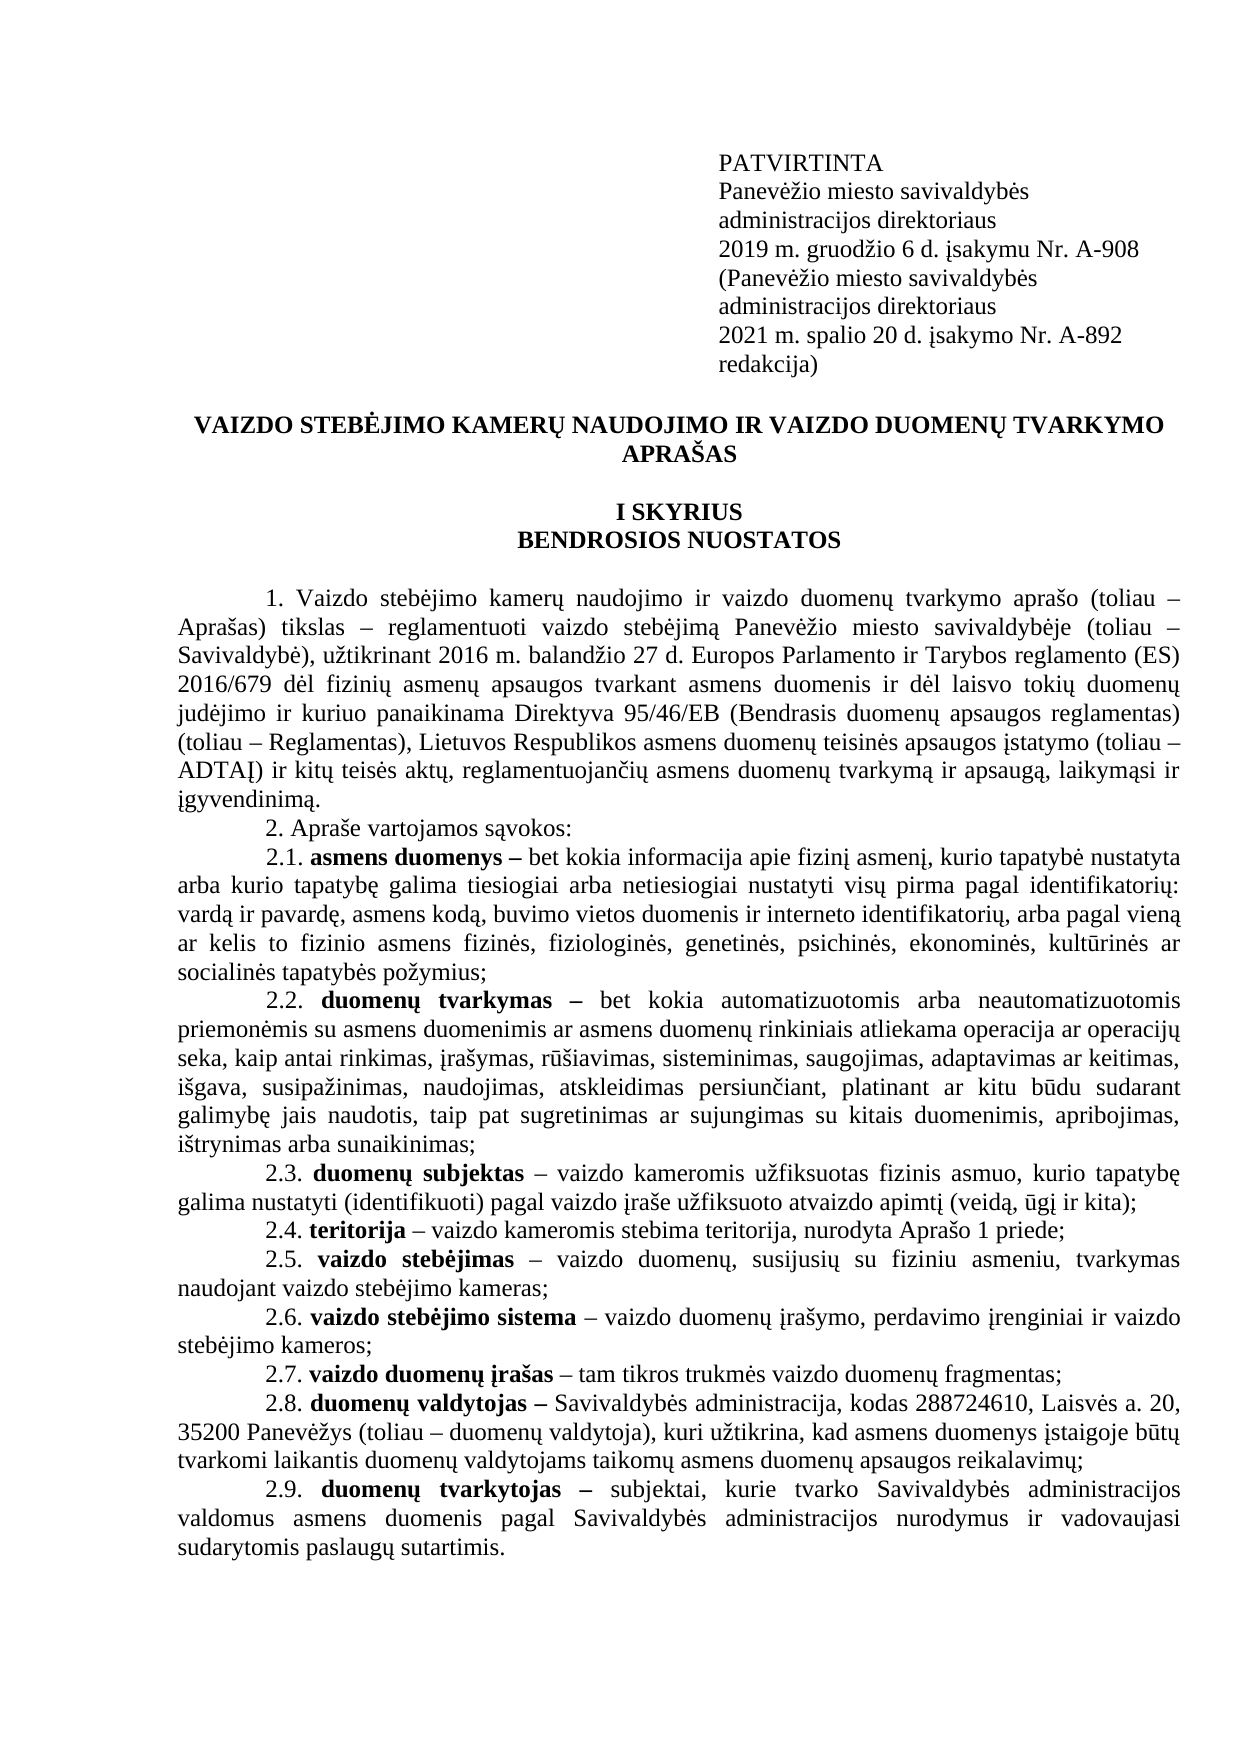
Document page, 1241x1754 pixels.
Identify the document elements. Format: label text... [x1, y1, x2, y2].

text 2.7. vaizdo duomenų įrašas – tam tikros trukmės vaizdo duomenų fragmentas; [177, 1359, 1181, 1388]
text 2.1. asmens duomenys – bet kokia informacija apie fizinį asmenį, kurio tapatybė nustatyta arba kurio tapatybę galima tiesiogiai arba netiesiogiai nustatyti visų pirma pagal identifikatorių: vardą ir pavardę, asmens kodą, buvimo vietos duomenis ir interneto identifikatorių, arba pagal vieną ar kelis to fizinio asmens fizinės, fiziologinės, genetinės, psichinės, ekonominės, kultūrinės ar socialinės tapatybės požymius; [177, 842, 1181, 986]
text (Panevėžio miesto savivaldybės [718, 263, 1181, 291]
text 2.5. vaizdo stebėjimas – vaizdo duomenų, susijusių su fiziniu asmeniu, tvarkymas naudojant vaizdo stebėjimo kameras; [177, 1244, 1181, 1302]
text VAIZDO STEBĖJIMO KAMERŲ NAUDOJIMO IR VAIZDO DUOMENŲ TVARKYMO APRAŠAS [177, 411, 1181, 468]
text BENDROSIOS NUOSTATOS [177, 526, 1181, 554]
text 2.4. teritorija – vaizdo kameromis stebima teritorija, nurodyta Aprašo 1 priede; [177, 1216, 1181, 1244]
text 2.2. duomenų tvarkymas – bet kokia automatizuotomis arba neautomatizuotomis priemonėmis su asmens duomenimis ar asmens duomenų rinkiniais atliekama operacija ar operacijų seka, kaip antai rinkimas, įrašymas, rūšiavimas, sisteminimas, saugojimas, adaptavimas ar keitimas, išgava, susipažinimas, naudojimas, atskleidimas persiunčiant, platinant ar kitu būdu sudarant galimybę jais naudotis, taip pat sugretinimas ar sujungimas su kitais duomenimis, apribojimas, ištrynimas arba sunaikinimas; [177, 986, 1181, 1158]
text 2019 m. gruodžio 6 d. įsakymu Nr. A-908 [718, 234, 1181, 263]
text 2.6. vaizdo stebėjimo sistema – vaizdo duomenų įrašymo, perdavimo įrenginiai ir vaizdo stebėjimo kameros; [177, 1302, 1181, 1359]
text 2.3. duomenų subjektas – vaizdo kameromis užfiksuotas fizinis asmuo, kurio tapatybę galima nustatyti (identifikuoti) pagal vaizdo įraše užfiksuoto atvaizdo apimtį (veidą, ūgį ir kita); [177, 1158, 1181, 1216]
text PATVIRTINTA [718, 148, 1181, 176]
text redakcija) [718, 349, 1181, 378]
text administracijos direktoriaus [718, 205, 1181, 234]
text 1. Vaizdo stebėjimo kamerų naudojimo ir vaizdo duomenų tvarkymo aprašo (toliau – Aprašas) tikslas – reglamentuoti vaizdo stebėjimą Panevėžio miesto savivaldybėje (toliau – Savivaldybė), užtikrinant 2016 m. balandžio 27 d. Europos Parlamento ir Tarybos reglamento (ES) 2016/679 dėl fizinių asmenų apsaugos tvarkant asmens duomenis ir dėl laisvo tokių duomenų judėjimo ir kuriuo panaikinama Direktyva 95/46/EB (Bendrasis duomenų apsaugos reglamentas) (toliau – Reglamentas), Lietuvos Respublikos asmens duomenų teisinės apsaugos įstatymo (toliau – ADTAĮ) ir kitų teisės aktų, reglamentuojančių asmens duomenų tvarkymą ir apsaugą, laikymąsi ir įgyvendinimą. [177, 583, 1181, 813]
text I SKYRIUS [177, 497, 1181, 526]
text 2.8. duomenų valdytojas – Savivaldybės administracija, kodas 288724610, Laisvės a. 20, 35200 Panevėžys (toliau – duomenų valdytoja), kuri užtikrina, kad asmens duomenys įstaigoje būtų tvarkomi laikantis duomenų valdytojams taikomų asmens duomenų apsaugos reikalavimų; [177, 1388, 1181, 1474]
text administracijos direktoriaus [718, 291, 1181, 320]
text 2.9. duomenų tvarkytojas – subjektai, kurie tvarko Savivaldybės administracijos valdomus asmens duomenis pagal Savivaldybės administracijos nurodymus ir vadovaujasi sudarytomis paslaugų sutartimis. [177, 1474, 1181, 1561]
text 2. Apraše vartojamos sąvokos: [177, 813, 1181, 842]
text 2021 m. spalio 20 d. įsakymo Nr. A-892 [718, 320, 1181, 349]
text Panevėžio miesto savivaldybės [718, 176, 1181, 205]
